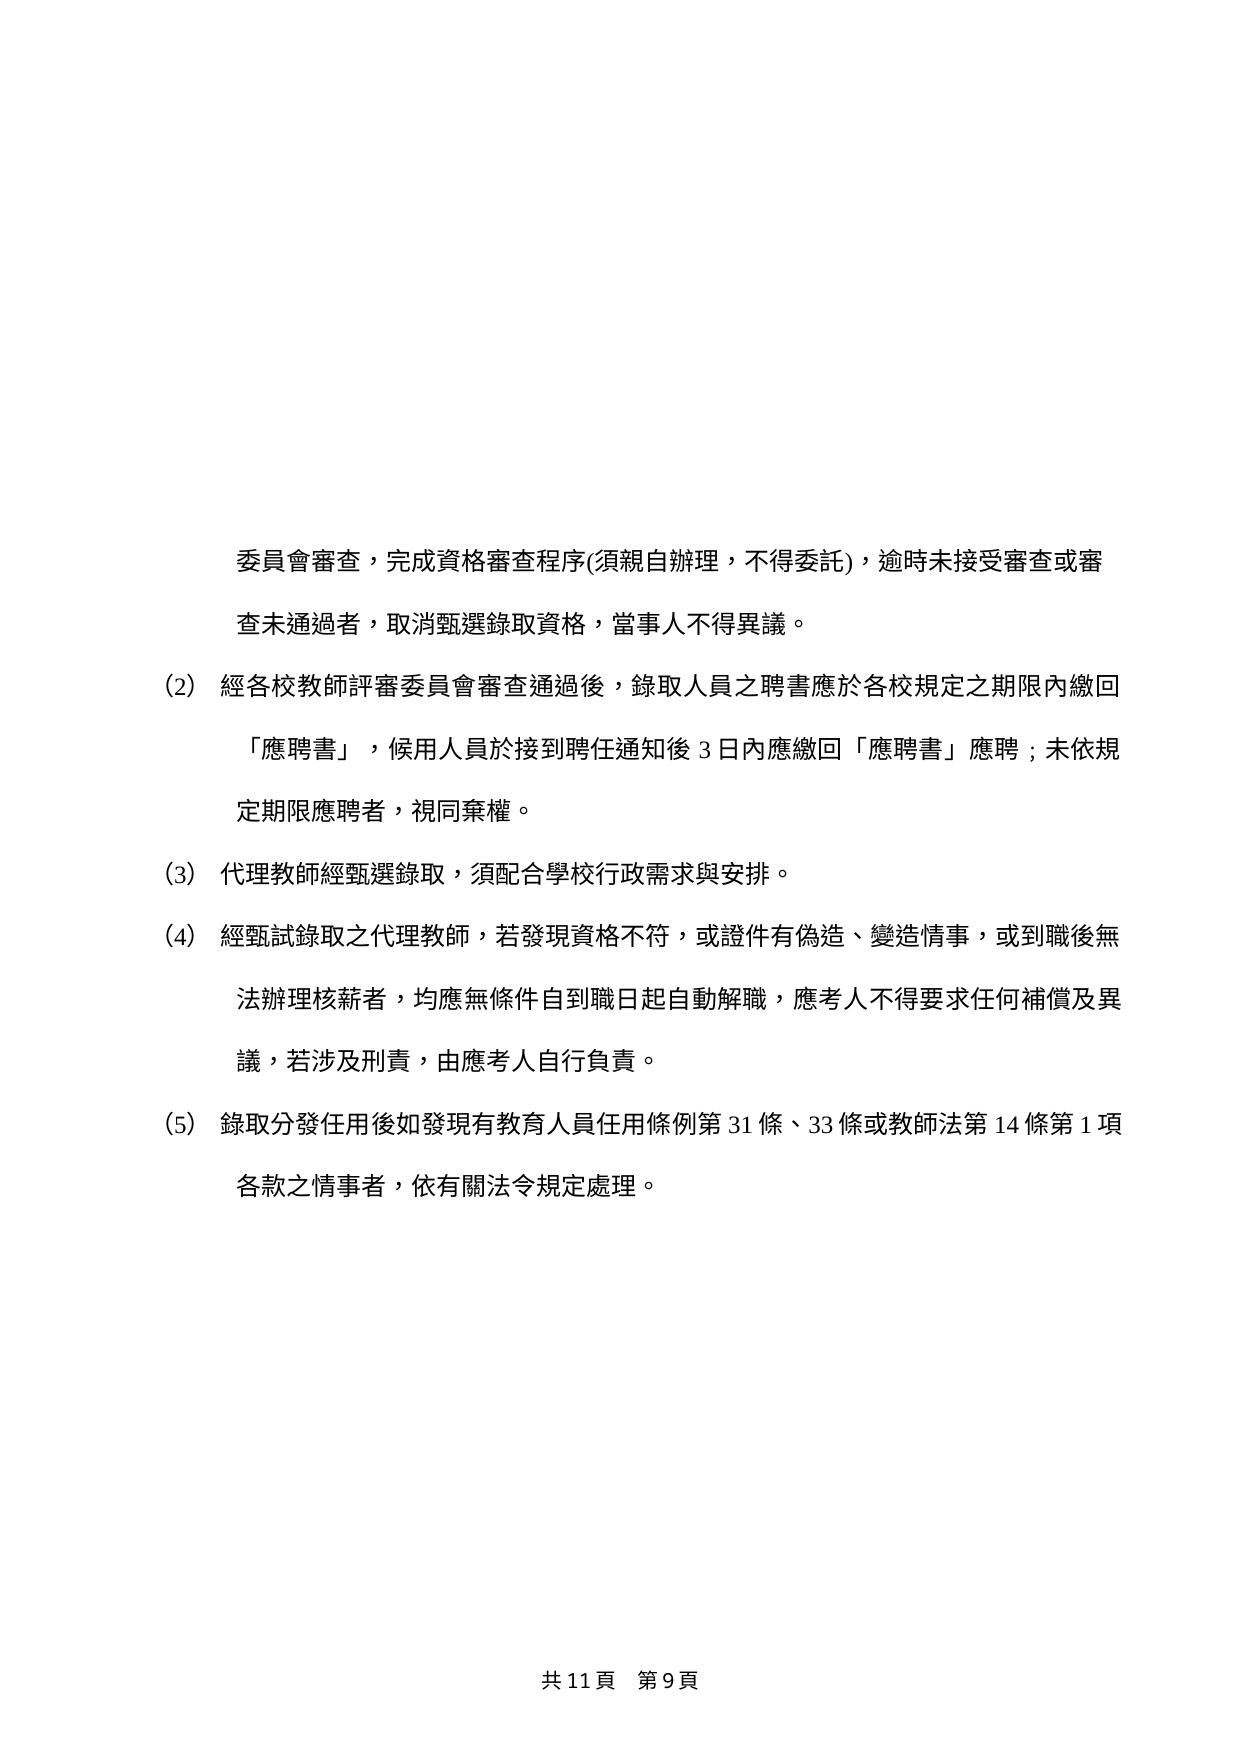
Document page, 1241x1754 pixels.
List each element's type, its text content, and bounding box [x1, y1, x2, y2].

list 經各校教師評審委員會審查通過後，錄取人員之聘書應於各校規定之期限內繳回「應聘書」，候用人員於接到聘任通知後3日內應繳回「應聘書」應聘﹔未依規定期限應聘者，視同棄權。 [149, 643, 1122, 831]
list 代理教師經甄選錄取，須配合學校行政需求與安排。 [149, 831, 1122, 893]
list 經甄試錄取之代理教師，若發現資格不符，或證件有偽造、變造情事，或到職後無法辦理核薪者，均應無條件自到職日起自動解職，應考人不得要求任何補償及異議，若涉及刑責，由應考人自行負責。 [149, 893, 1122, 1081]
list 委員會審查，完成資格審查程序(須親自辦理，不得委託)，逾時未接受審查或審查未通過者，取消甄選錄取資格，當事人不得異議。 [149, 518, 1122, 643]
list 錄取分發任用後如發現有教育人員任用條例第31條、33條或教師法第14條第1項各款之情事者，依有關法令規定處理。 [149, 1081, 1122, 1206]
